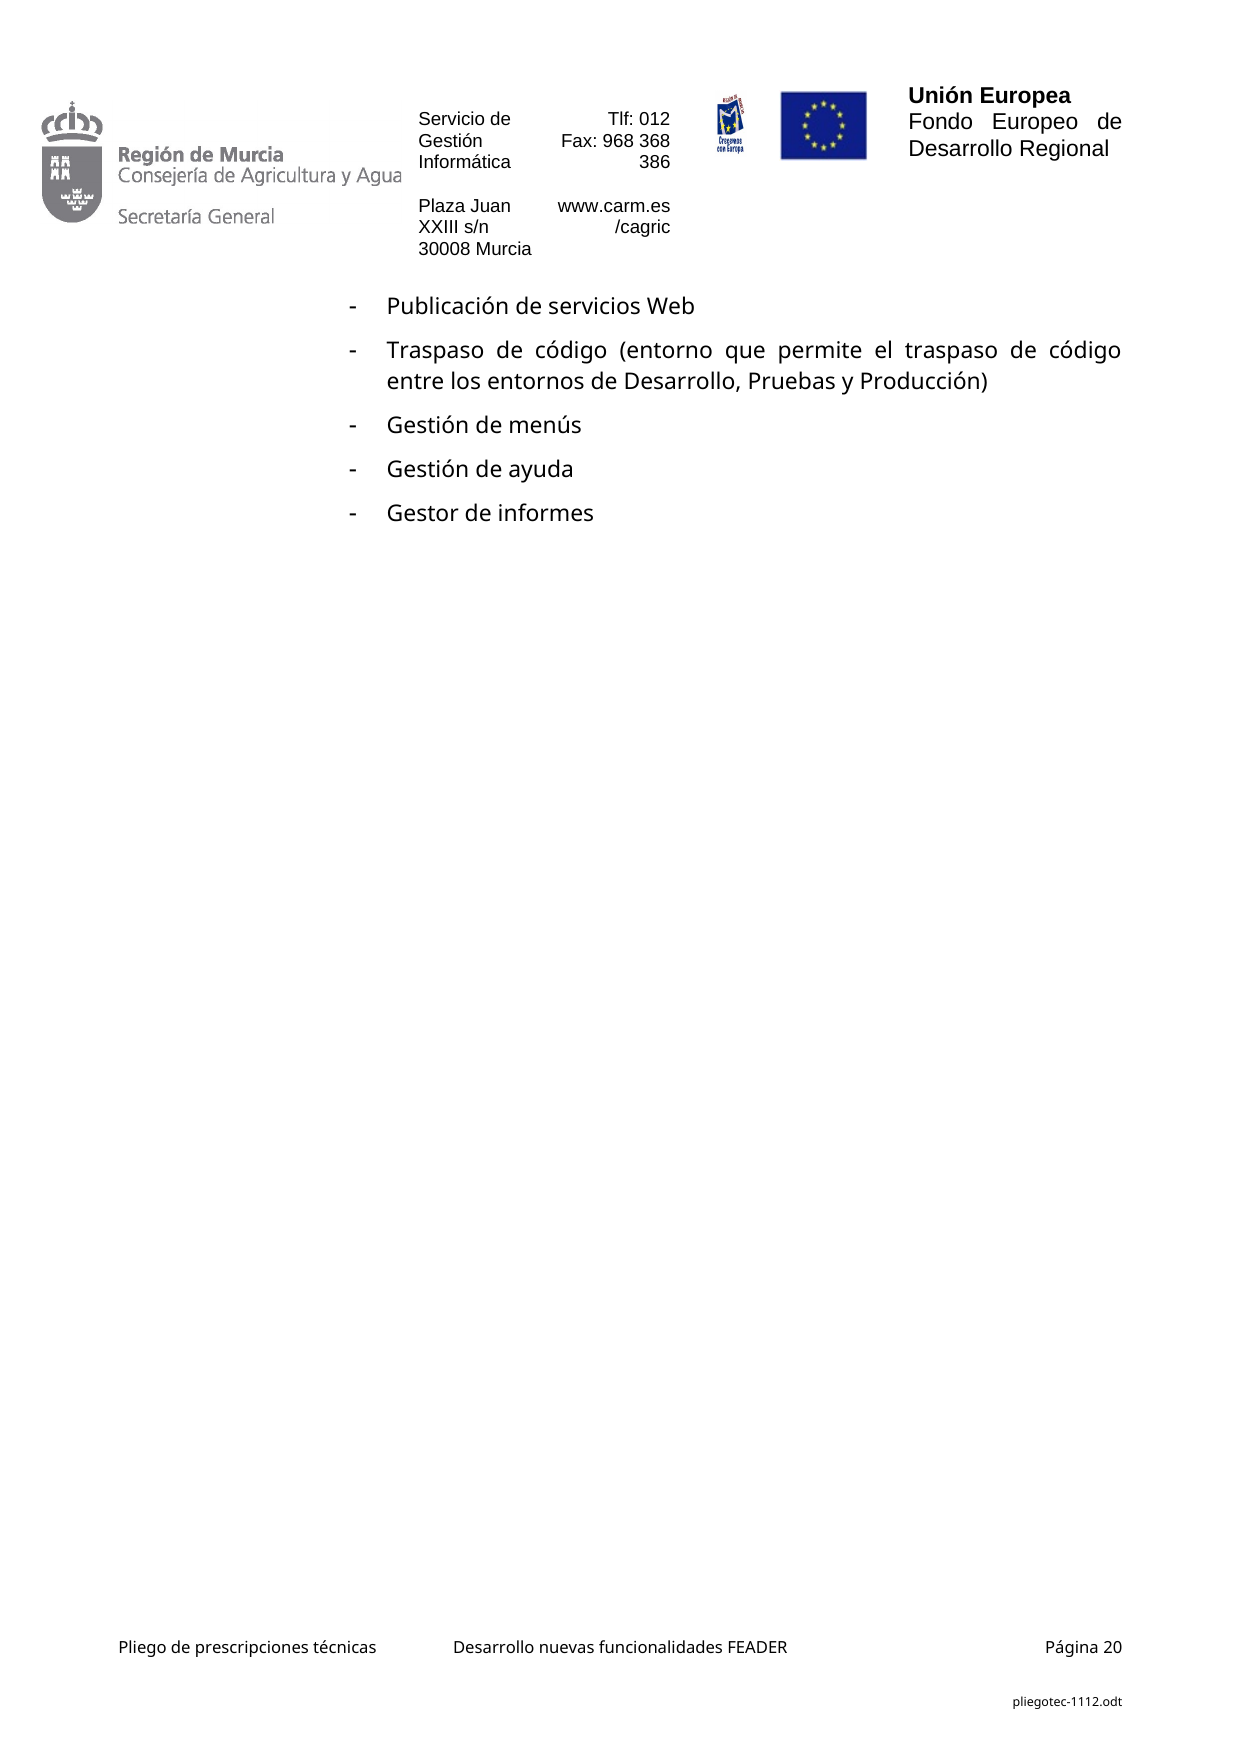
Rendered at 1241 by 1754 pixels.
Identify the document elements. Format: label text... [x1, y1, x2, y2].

list Gestión de ayuda [349, 453, 1122, 484]
list Gestión de menús [349, 409, 1122, 440]
list Traspaso de código (entorno que permite el traspaso de código entre los entornos de Desarrollo, Pruebas y Producción) [349, 334, 1122, 397]
list Gestor de informes [349, 497, 1122, 528]
picture [779, 90, 868, 161]
list Publicación de servicios Web [349, 290, 1122, 322]
picture [714, 90, 747, 157]
picture [40, 100, 402, 224]
